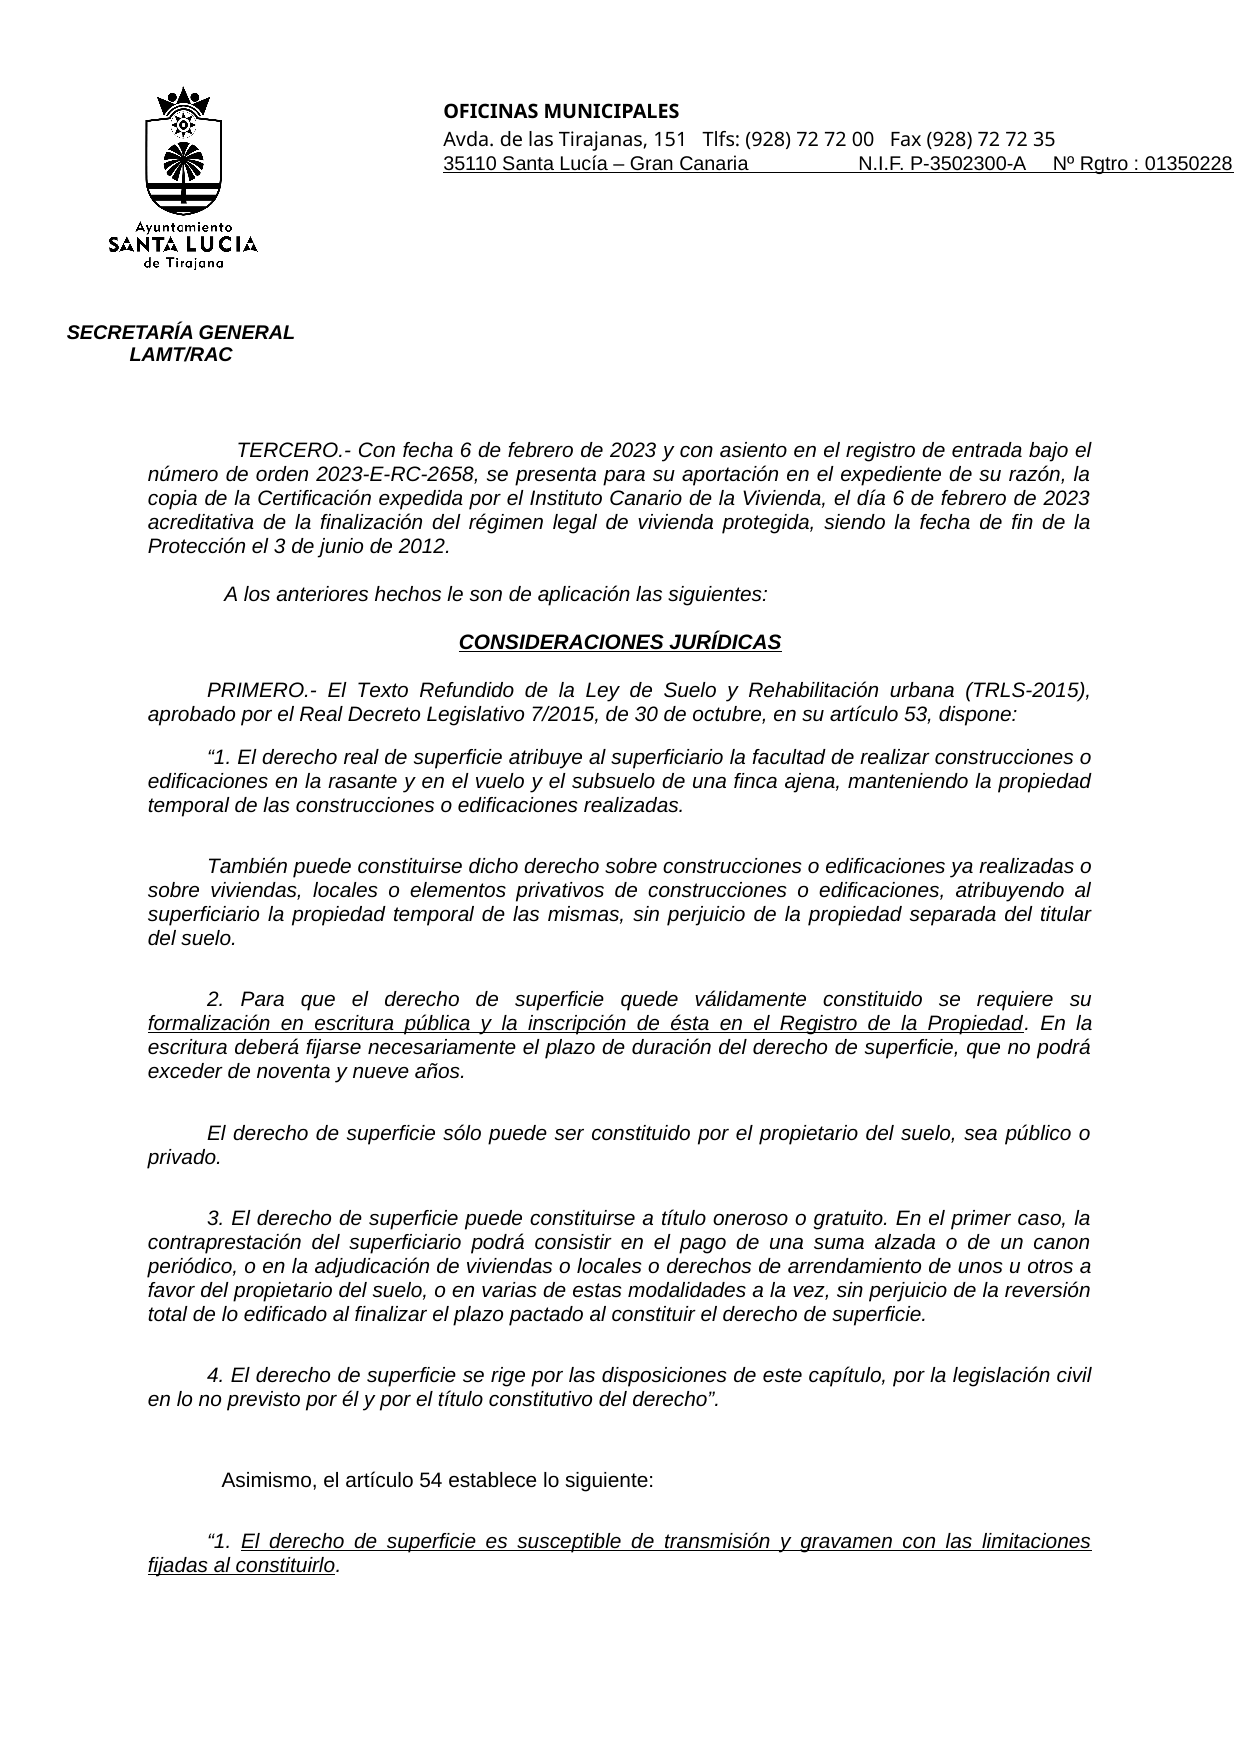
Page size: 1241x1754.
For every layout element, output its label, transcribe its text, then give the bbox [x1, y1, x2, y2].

text CONSIDERACIONES JURÍDICAS [148, 630, 1092, 654]
text “1. El derecho de superficie es susceptible de transmisión y gravamen con las limitaciones fijadas al constituirlo. [148, 1529, 1092, 1577]
picture [80, 56, 286, 296]
subtitle Asimismo, el artículo 54 establece lo siguiente: [221, 1467, 1092, 1491]
text 2. Para que el derecho de superficie quede válidamente constituido se requiere su formalización en escritura pública y la inscripción de ésta en el Registro de la Propiedad. En la escritura deberá fijarse necesariamente el plazo de duración del derecho de superficie, que no podrá exceder de noventa y nueve años. [148, 987, 1092, 1083]
text 4. El derecho de superficie se rige por las disposiciones de este capítulo, por la legislación civil en lo no previsto por él y por el título constitutivo del derecho”. [148, 1363, 1092, 1411]
subtitle PRIMERO.- El Texto Refundido de la Ley de Suelo y Rehabilitación urbana (TRLS-2015), aprobado por el Real Decreto Legislativo 7/2015, de 30 de octubre, en su artículo 53, dispone: [148, 678, 1092, 726]
text TERCERO.- Con fecha 6 de febrero de 2023 y con asiento en el registro de entrada bajo el número de orden 2023-E-RC-2658, se presenta para su aportación en el expediente de su razón, la copia de la Certificación expedida por el Instituto Canario de la Vivienda, el día 6 de febrero de 2023 acreditativa de la finalización del régimen legal de vivienda protegida, siendo la fecha de fin de la Protección el 3 de junio de 2012. [148, 438, 1092, 558]
text El derecho de superficie sólo puede ser constituido por el propietario del suelo, sea público o privado. [148, 1121, 1092, 1168]
text A los anteriores hechos le son de aplicación las siguientes: [148, 582, 1092, 606]
text También puede constituirse dicho derecho sobre construcciones o edificaciones ya realizadas o sobre viviendas, locales o elementos privativos de construcciones o edificaciones, atribuyendo al superficiario la propiedad temporal de las mismas, sin perjuicio de la propiedad separada del titular del suelo. [148, 854, 1092, 950]
text “1. El derecho real de superficie atribuye al superficiario la facultad de realizar construcciones o edificaciones en la rasante y en el vuelo y el subsuelo de una finca ajena, manteniendo la propiedad temporal de las construcciones o edificaciones realizadas. [148, 744, 1092, 816]
text 3. El derecho de superficie puede constituirse a título oneroso o gratuito. En el primer caso, la contraprestación del superficiario podrá consistir en el pago de una suma alzada o de un canon periódico, o en la adjudicación de viviendas o locales o derechos de arrendamiento de unos u otros a favor del propietario del suelo, o en varias de estas modalidades a la vez, sin perjuicio de la reversión total de lo edificado al finalizar el plazo pactado al constituir el derecho de superficie. [148, 1206, 1092, 1326]
